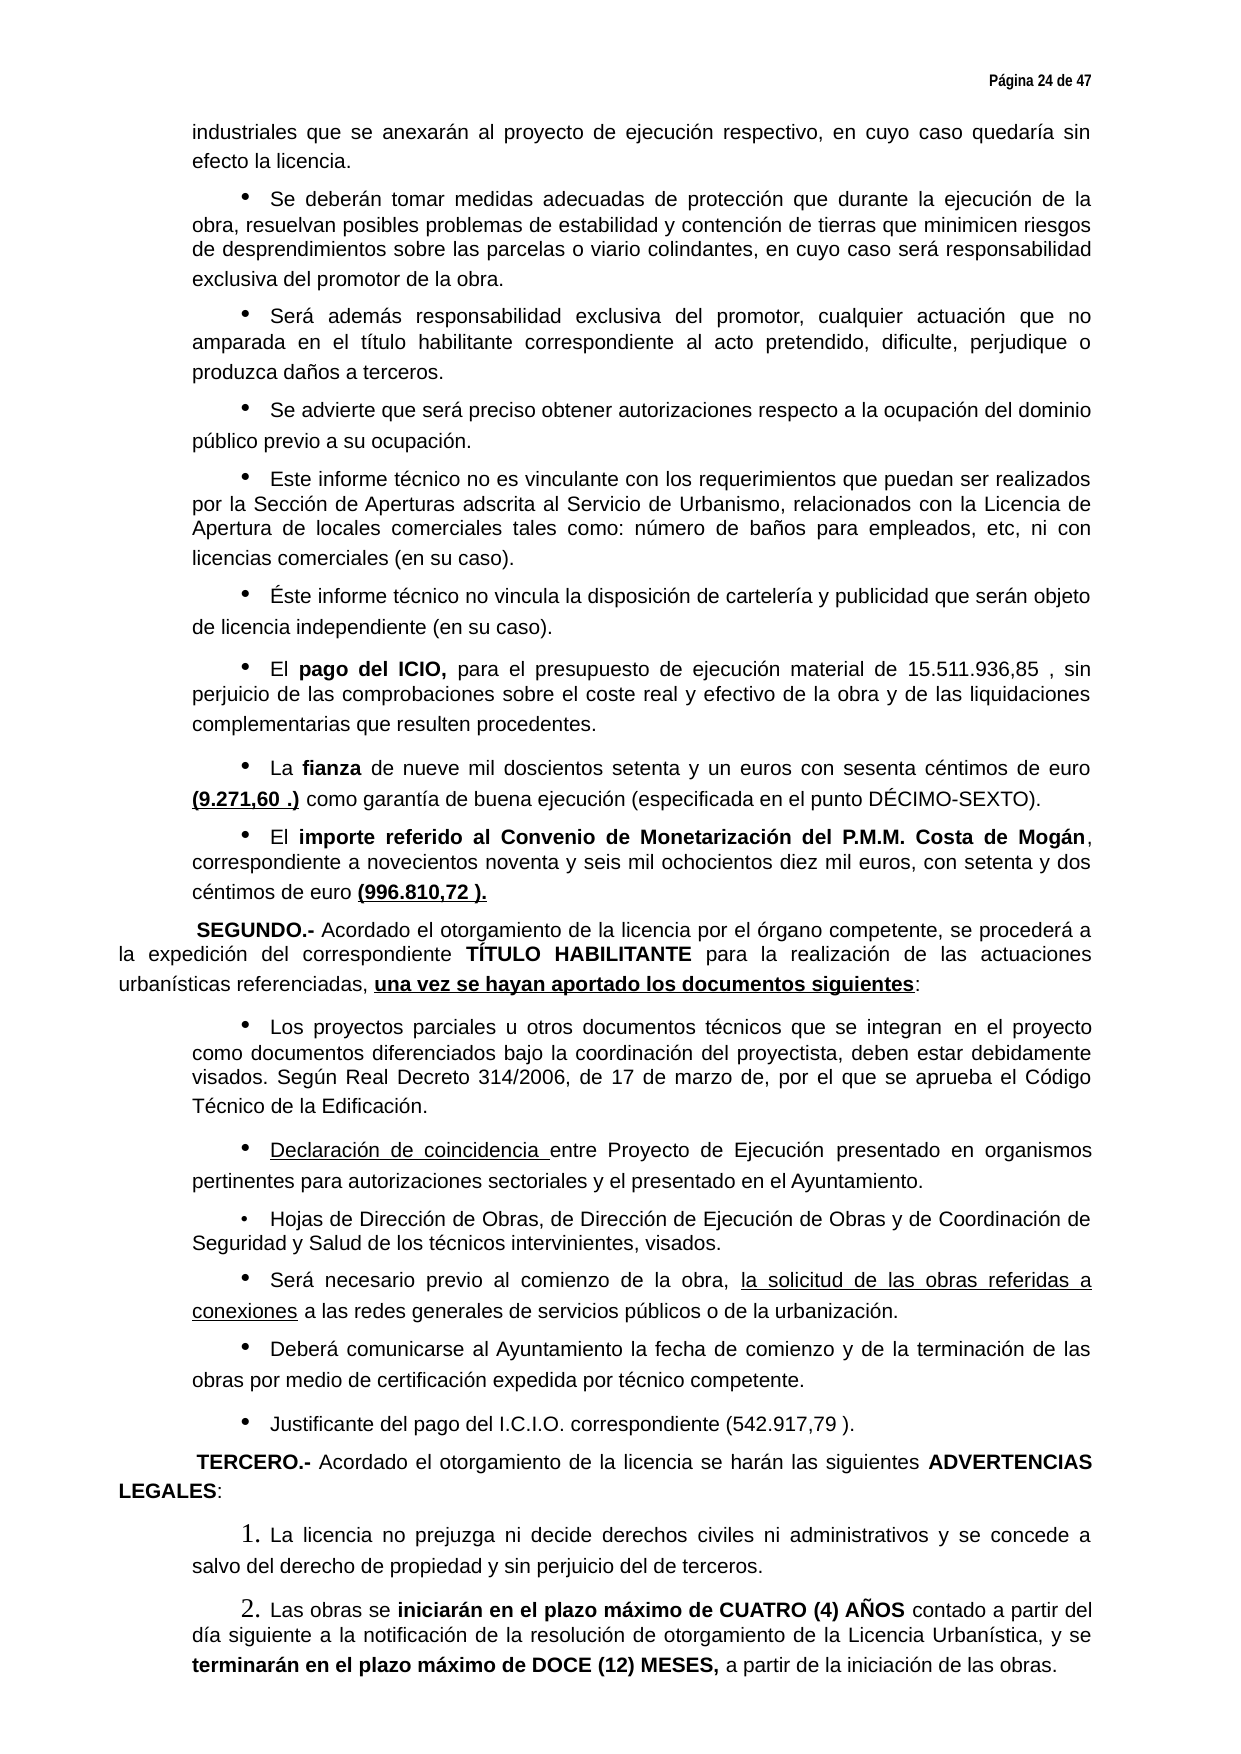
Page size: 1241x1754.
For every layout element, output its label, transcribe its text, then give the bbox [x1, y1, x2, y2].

text SEGUNDO.- Acordado el otorgamiento de la licencia por el órgano competente, se procederá a la expedición del correspondiente TÍTULO HABILITANTE para la realización de las actuaciones urbanísticas referenciadas, una vez se hayan aportado los documentos siguientes: [118, 918, 1092, 997]
list Hojas de Dirección de Obras, de Dirección de Ejecución de Obras y de Coordinación de Seguridad y Salud de los técnicos intervinientes, visados. [162, 1207, 1092, 1255]
list Las obras se iniciarán en el plazo máximo de CUATRO (4) AÑOS contado a partir del día siguiente a la notificación de la resolución de otorgamiento de la Licencia Urbanística, y se terminarán en el plazo máximo de DOCE (12) MESES, a partir de la iniciación de las obras. [162, 1592, 1092, 1678]
list Los proyectos parciales u otros documentos técnicos que se integran en el proyecto como documentos diferenciados bajo la coordinación del proyectista, deben estar debidamente visados. Según Real Decreto 314/2006, de 17 de marzo de, por el que se aprueba el Código Técnico de la Edificación. [162, 1009, 1092, 1120]
list Será además responsabilidad exclusiva del promotor, cualquier actuación que no amparada en el título habilitante correspondiente al acto pretendido, dificulte, perjudique o produzca daños a terceros. [162, 304, 1092, 385]
list Éste informe técnico no vincula la disposición de cartelería y publicidad que serán objeto de licencia independiente (en su caso). [162, 584, 1092, 640]
text TERCERO.- Acordado el otorgamiento de la licencia se harán las siguientes ADVERTENCIAS LEGALES: [118, 1450, 1092, 1505]
list Justificante del pago del I.C.I.O. correspondiente (542.917,79 ). [162, 1406, 1092, 1437]
list Se advierte que será preciso obtener autorizaciones respecto a la ocupación del dominio público previo a su ocupación. [162, 397, 1092, 454]
list Este informe técnico no es vinculante con los requerimientos que puedan ser realizados por la Sección de Aperturas adscrita al Servicio de Urbanismo, relacionados con la Licencia de Apertura de locales comerciales tales como: número de baños para empleados, etc, ni con licencias comerciales (en su caso). [162, 467, 1092, 571]
list Declaración de coincidencia entre Proyecto de Ejecución presentado en organismos pertinentes para autorizaciones sectoriales y el presentado en el Ayuntamiento. [162, 1132, 1092, 1194]
list La fianza de nueve mil doscientos setenta y un euros con sesenta céntimos de euro (9.271,60 .) como garantía de buena ejecución (especificada en el punto DÉCIMO-SEXTO). [162, 750, 1092, 812]
list Se deberán tomar medidas adecuadas de protección que durante la ejecución de la obra, resuelvan posibles problemas de estabilidad y contención de tierras que minimicen riesgos de desprendimientos sobre las parcelas o viario colindantes, en cuyo caso será responsabilidad exclusiva del promotor de la obra. [162, 187, 1092, 292]
list La licencia no prejuzga ni decide derechos civiles ni administrativos y se concede a salvo del derecho de propiedad y sin perjuicio del de terceros. [162, 1517, 1092, 1579]
list industriales que se anexarán al proyecto de ejecución respectivo, en cuyo caso quedaría sin efecto la licencia. [162, 120, 1092, 175]
list Deberá comunicarse al Ayuntamiento la fecha de comienzo y de la terminación de las obras por medio de certificación expedida por técnico competente. [162, 1337, 1092, 1393]
list El pago del ICIO, para el presupuesto de ejecución material de 15.511.936,85 , sin perjuicio de las comprobaciones sobre el coste real y efectivo de la obra y de las liquidaciones complementarias que resulten procedentes. [162, 653, 1092, 737]
list Será necesario previo al comienzo de la obra, la solicitud de las obras referidas a conexiones a las redes generales de servicios públicos o de la urbanización. [162, 1268, 1092, 1324]
list El importe referido al Convenio de Monetarización del P.M.M. Costa de Mogán, correspondiente a novecientos noventa y seis mil ochocientos diez mil euros, con setenta y dos céntimos de euro (996.810,72 ). [162, 825, 1092, 905]
